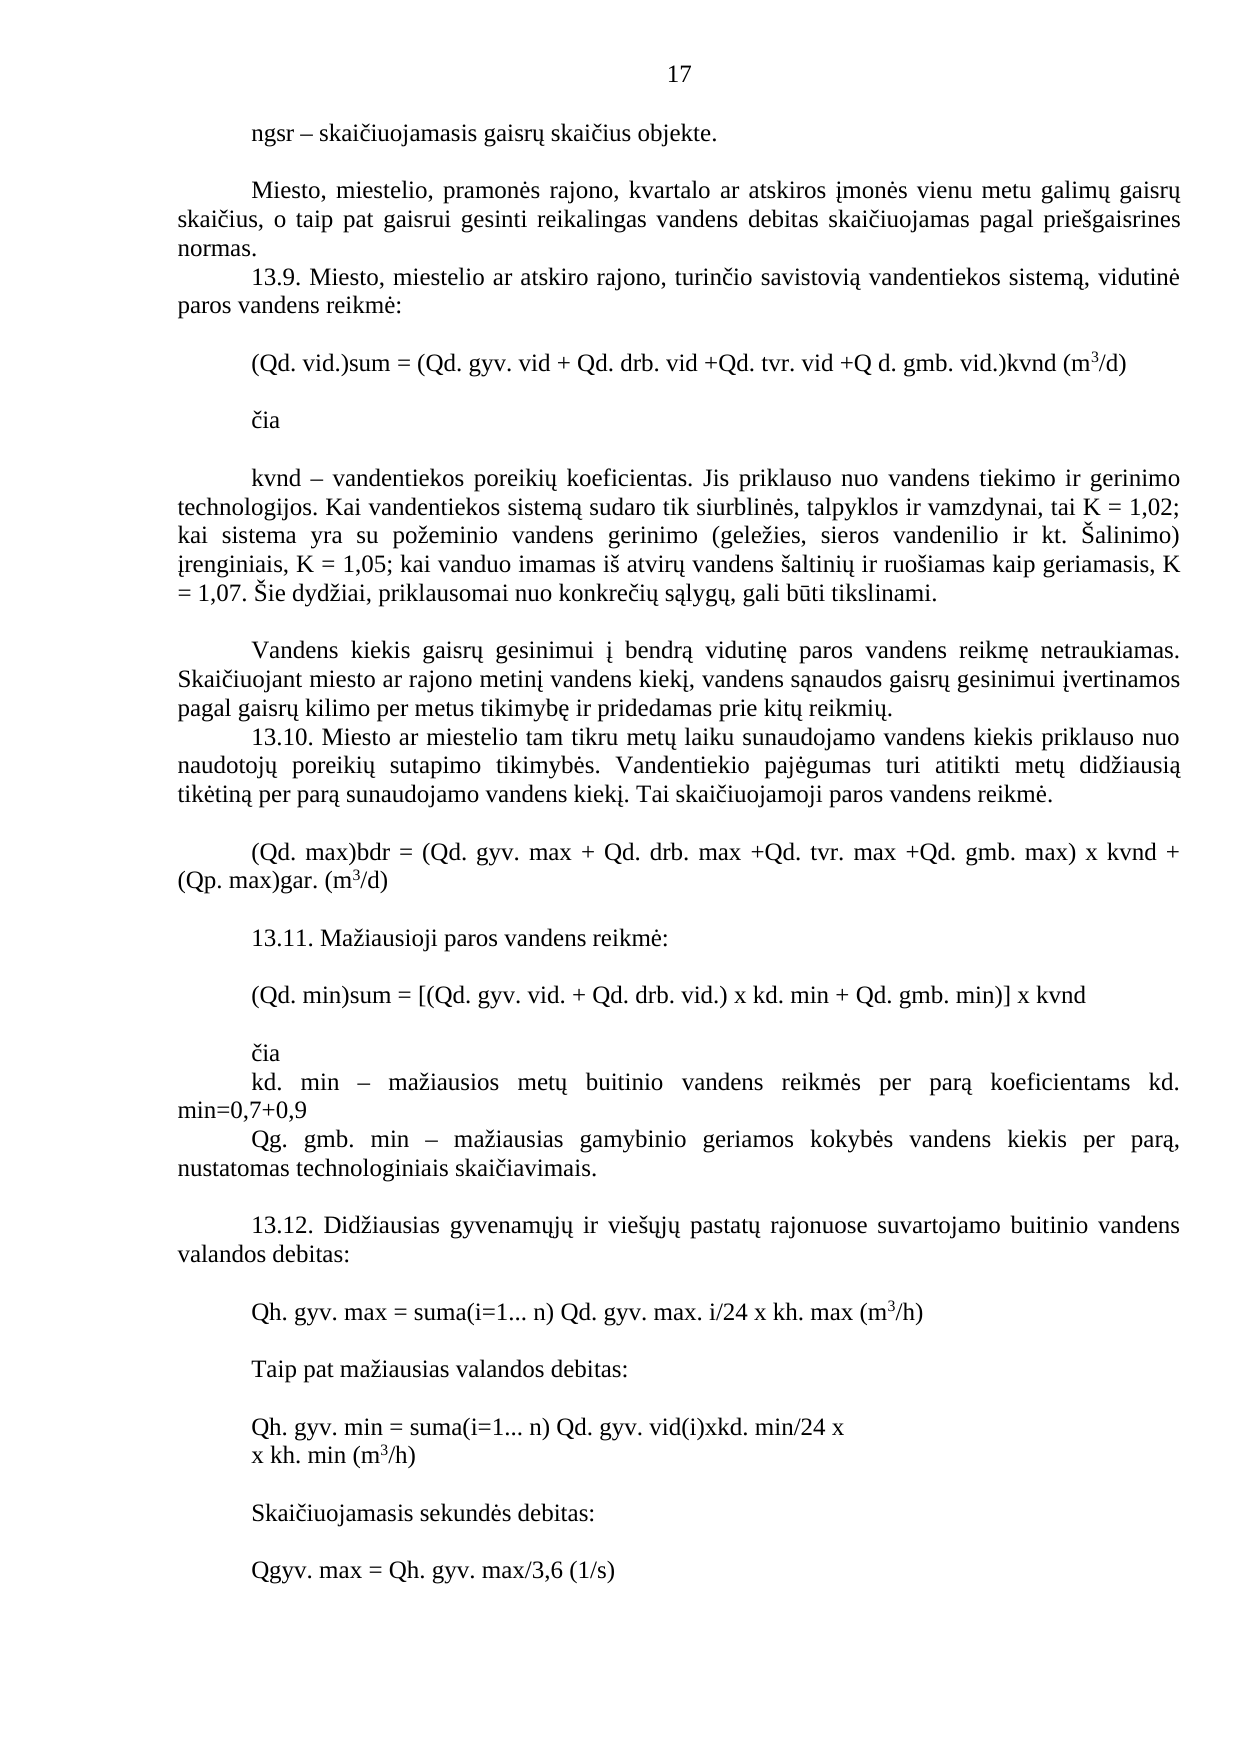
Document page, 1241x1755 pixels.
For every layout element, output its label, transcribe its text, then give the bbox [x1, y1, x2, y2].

text Qh. gyv. min = suma(i=1... n) Qd. gyv. vid(i)xkd. min/24 x [177, 1412, 1181, 1441]
text (Qd. max)bdr = (Qd. gyv. max + Qd. drb. max +Qd. tvr. max +Qd. gmb. max) x kvnd + (Qp. max)gar. (m3/d) [177, 837, 1181, 894]
text kd. min – mažiausios metų buitinio vandens reikmės per parą koeficientams kd. min=0,7+0,9 [177, 1067, 1181, 1124]
text čia [177, 1038, 1181, 1067]
text Qgyv. max = Qh. gyv. max/3,6 (1/s) [177, 1556, 1181, 1584]
text Qg. gmb. min – mažiausias gamybinio geriamos kokybės vandens kiekis per parą, nustatomas technologiniais skaičiavimais. [177, 1124, 1181, 1182]
text x kh. min (m3/h) [177, 1441, 1181, 1469]
text Vandens kiekis gaisrų gesinimui į bendrą vidutinę paros vandens reikmę netraukiamas. Skaičiuojant miesto ar rajono metinį vandens kiekį, vandens sąnaudos gaisrų gesinimui įvertinamos pagal gaisrų kilimo per metus tikimybę ir pridedamas prie kitų reikmių. [177, 636, 1181, 722]
text (Qd. vid.)sum = (Qd. gyv. vid + Qd. drb. vid +Qd. tvr. vid +Q d. gmb. vid.)kvnd (m3/d) [177, 348, 1181, 377]
text 13.11. Mažiausioji paros vandens reikmė: [177, 923, 1181, 952]
text 13.12. Didžiausias gyvenamųjų ir viešųjų pastatų rajonuose suvartojamo buitinio vandens valandos debitas: [177, 1211, 1181, 1268]
text 13.10. Miesto ar miestelio tam tikru metų laiku sunaudojamo vandens kiekis priklauso nuo naudotojų poreikių sutapimo tikimybės. Vandentiekio pajėgumas turi atitikti metų didžiausią tikėtiną per parą sunaudojamo vandens kiekį. Tai skaičiuojamoji paros vandens reikmė. [177, 722, 1181, 808]
text Taip pat mažiausias valandos debitas: [177, 1354, 1181, 1383]
text Miesto, miestelio, pramonės rajono, kvartalo ar atskiros įmonės vienu metu galimų gaisrų skaičius, o taip pat gaisrui gesinti reikalingas vandens debitas skaičiuojamas pagal priešgaisrines normas. [177, 176, 1181, 262]
text Qh. gyv. max = suma(i=1... n) Qd. gyv. max. i/24 x kh. max (m3/h) [177, 1297, 1181, 1326]
text čia [177, 406, 1181, 434]
text kvnd – vandentiekos poreikių koeficientas. Jis priklauso nuo vandens tiekimo ir gerinimo technologijos. Kai vandentiekos sistemą sudaro tik siurblinės, talpyklos ir vamzdynai, tai K = 1,02; kai sistema yra su požeminio vandens gerinimo (geležies, sieros vandenilio ir kt. Šalinimo) įrenginiais, K = 1,05; kai vanduo imamas iš atvirų vandens šaltinių ir ruošiamas kaip geriamasis, K = 1,07. Šie dydžiai, priklausomai nuo konkrečių sąlygų, gali būti tikslinami. [177, 463, 1181, 607]
text (Qd. min)sum = [(Qd. gyv. vid. + Qd. drb. vid.) x kd. min + Qd. gmb. min)] x kvnd [177, 981, 1181, 1009]
text Skaičiuojamasis sekundės debitas: [177, 1498, 1181, 1527]
text 13.9. Miesto, miestelio ar atskiro rajono, turinčio savistovią vandentiekos sistemą, vidutinė paros vandens reikmė: [177, 262, 1181, 319]
text ngsr – skaičiuojamasis gaisrų skaičius objekte. [177, 118, 1181, 147]
